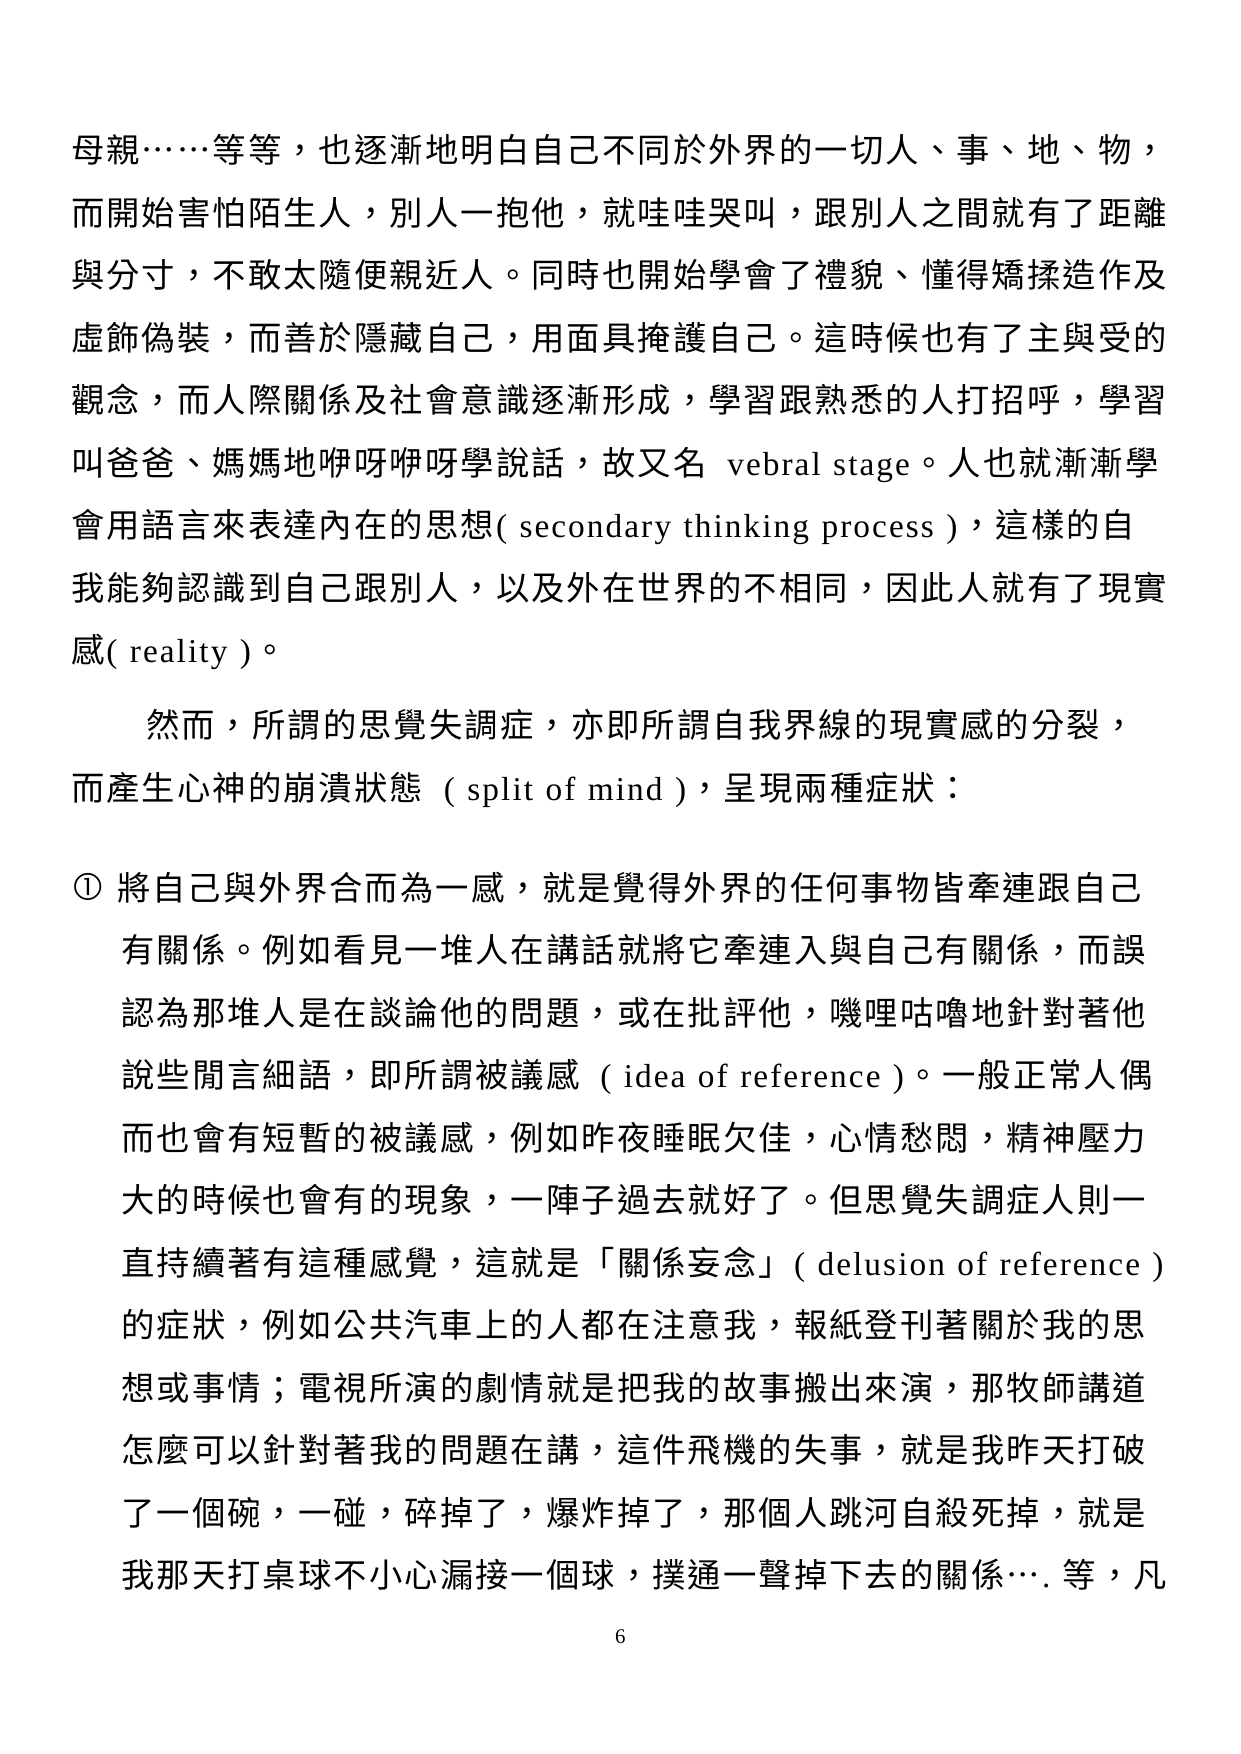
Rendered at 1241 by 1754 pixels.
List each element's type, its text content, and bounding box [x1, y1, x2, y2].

text  將自己與外界合而為一感，就是覺得外界的任何事物皆牽連跟自己有關係。例如看見一堆人在講話就將它牽連入與自己有關係，而誤認為那堆人是在談論他的問題，或在批評他，嘰哩咕嚕地針對著他說些閒言細語，即所謂被議感 ( idea of reference )。一般正常人偶而也會有短暫的被議感，例如昨夜睡眠欠佳，心情愁悶，精神壓力大的時候也會有的現象，一陣子過去就好了。但思覺失調症人則一直持續著有這種感覺，這就是「關係妄念」( delusion of reference ) 的症狀，例如公共汽車上的人都在注意我，報紙登刊著關於我的思想或事情；電視所演的劇情就是把我的故事搬出來演，那牧師講道怎麼可以針對著我的問題在講，這件飛機的失事，就是我昨天打破了一個碗，一碰，碎掉了，爆炸掉了，那個人跳河自殺死掉，就是我那天打桌球不小心漏接一個球，撲通一聲掉下去的關係…. 等，凡 [71, 844, 1169, 1594]
text 然而，所謂的思覺失調症，亦即所謂自我界線的現實感的分裂，而產生心神的崩潰狀態 ( split of mind )，呈現兩種症狀： [71, 681, 1169, 806]
text 人格的自我 ( ego ) 發展建立於七個月大的嬰兒時期，即口慾期 ( oral stage )，這個時候自我界線或屏障 ( ego boundary or barrier ) 的形成，將人、自己與外在的環境分開，因而人 ( 嬰孩 )開始認知了除自己之外還有周圍的世界，例如電燈、奶瓶、尿布、玩具、時鐘、大便、母親……等等，也逐漸地明白自己不同於外界的一切人、事、地、物，而開始害怕陌生人，別人一抱他，就哇哇哭叫，跟別人之間就有了距離與分寸，不敢太隨便親近人。同時也開始學會了禮貌、懂得矯揉造作及虛飾偽裝，而善於隱藏自己，用面具掩護自己。這時候也有了主與受的觀念，而人際關係及社會意識逐漸形成，學習跟熟悉的人打招呼，學習叫爸爸、媽媽地咿呀咿呀學說話，故又名 vebral stage。人也就漸漸學會用語言來表達內在的思想( secondary thinking process )，這樣的自我能夠認識到自己跟別人，以及外在世界的不相同，因此人就有了現實感( reality )。 [71, 106, 1169, 669]
